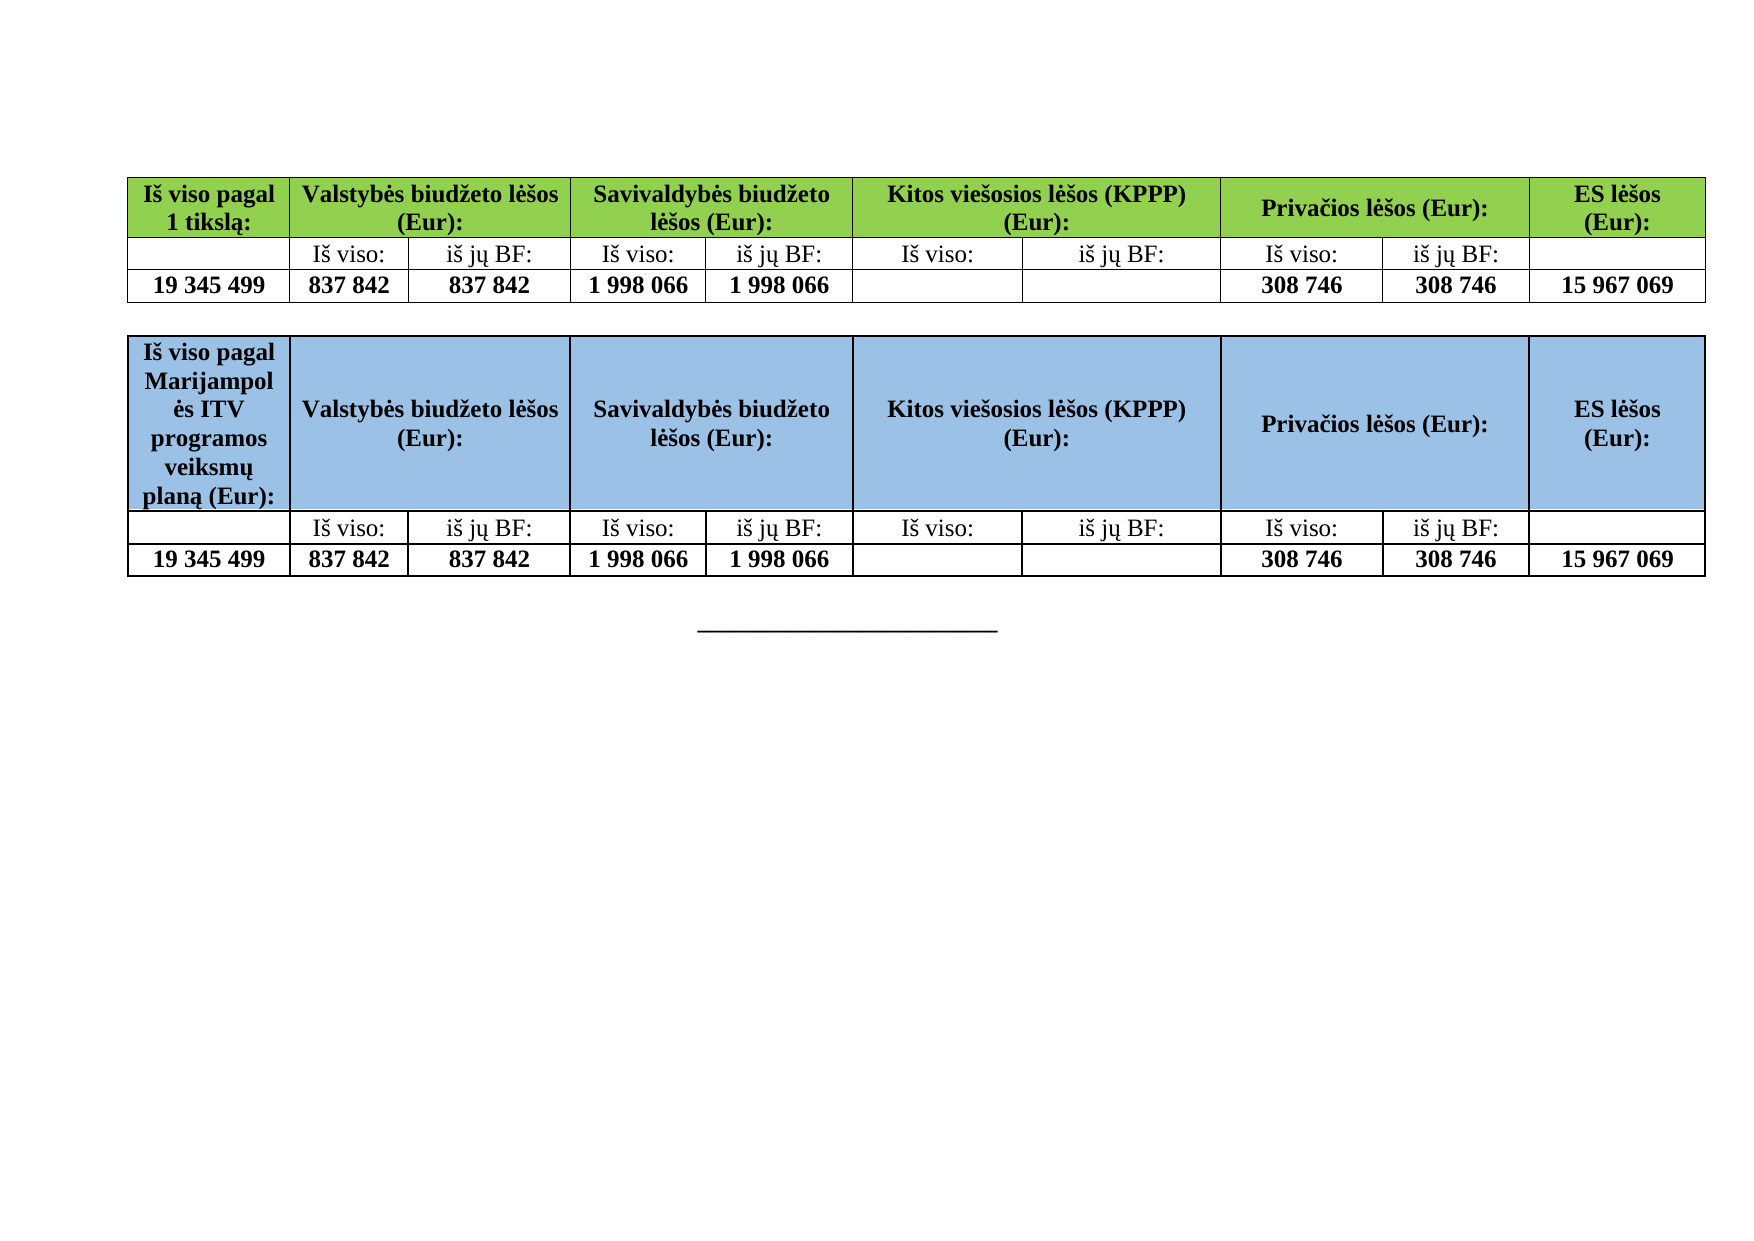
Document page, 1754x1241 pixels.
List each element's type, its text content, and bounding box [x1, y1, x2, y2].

table_cell Iš viso: [1222, 512, 1382, 542]
table_cell 15 967 069 [1530, 545, 1704, 575]
table_cell Valstybės biudžeto lėšos (Eur): [291, 337, 569, 509]
table_cell [1530, 238, 1705, 269]
table_cell [853, 270, 1022, 302]
table_cell [1713, 237, 1738, 269]
table_cell [1023, 270, 1220, 302]
table_cell iš jų BF: [1023, 512, 1220, 542]
table_cell 1 998 066 [571, 270, 705, 302]
table_cell [854, 545, 1021, 575]
table_cell iš jų BF: [409, 512, 569, 542]
table_cell Iš viso: [571, 238, 705, 269]
table_cell 15 967 069 [1530, 270, 1705, 302]
table_cell Iš viso: [290, 238, 408, 269]
table_cell [1706, 335, 1712, 509]
table_cell 1 998 066 [706, 270, 852, 302]
table_cell [1713, 335, 1738, 509]
table_cell iš jų BF: [707, 512, 852, 542]
table_cell Iš viso: [854, 512, 1021, 542]
table_cell [1738, 177, 1754, 237]
table_cell Kitos viešosios lėšos (KPPP) (Eur): [853, 178, 1220, 237]
table_cell Iš viso pagal Marijampolės ITV programos veiksmų planą (Eur): [129, 337, 289, 509]
table_cell Iš viso: [853, 238, 1022, 269]
table_cell 308 746 [1383, 270, 1529, 302]
table_cell iš jų BF: [1023, 238, 1220, 269]
table_cell Privačios lėšos (Eur): [1222, 337, 1528, 509]
table_cell [1383, 303, 1529, 335]
table_cell [1738, 237, 1754, 269]
table_cell [1529, 303, 1705, 335]
table_cell 1 998 066 [571, 545, 705, 575]
table_cell [1738, 543, 1754, 575]
table_cell [1706, 543, 1712, 575]
table_cell Kitos viešosios lėšos (KPPP) (Eur): [854, 337, 1220, 509]
table_cell [1706, 177, 1712, 237]
table_cell [129, 512, 289, 542]
table_cell 308 746 [1222, 545, 1382, 575]
table_cell 308 746 [1221, 270, 1382, 302]
table_cell [1738, 302, 1754, 335]
table_cell [1713, 302, 1738, 335]
table_cell Valstybės biudžeto lėšos (Eur): [290, 178, 570, 237]
table_cell [853, 303, 1022, 335]
table_cell [1713, 510, 1738, 542]
table_cell 837 842 [290, 270, 408, 302]
table_cell [1706, 269, 1712, 302]
table_cell [706, 303, 853, 335]
table_cell [1738, 335, 1754, 509]
table_cell [1713, 269, 1738, 302]
table_cell ES lėšos (Eur): [1530, 178, 1705, 237]
table_cell [1738, 269, 1754, 302]
table_cell [128, 303, 290, 335]
table_cell Savivaldybės biudžeto lėšos (Eur): [571, 337, 852, 509]
table_cell Savivaldybės biudžeto lėšos (Eur): [571, 178, 852, 237]
table_cell iš jų BF: [409, 238, 570, 269]
table_cell 19 345 499 [128, 270, 289, 302]
table_cell Iš viso: [291, 512, 407, 542]
table_cell Iš viso: [1221, 238, 1382, 269]
table_cell [1706, 510, 1712, 542]
table_cell [1738, 510, 1754, 542]
table_cell 837 842 [409, 270, 570, 302]
table_cell iš jų BF: [706, 238, 852, 269]
table_cell [1706, 237, 1712, 269]
table_cell [1713, 177, 1738, 237]
table_cell 1 998 066 [707, 545, 852, 575]
text ________________________ [118, 606, 1577, 635]
table_cell [290, 303, 408, 335]
table_cell [408, 303, 570, 335]
table_cell [1530, 512, 1704, 542]
table_cell ES lėšos (Eur): [1530, 337, 1704, 509]
table_cell [1022, 303, 1221, 335]
table_cell [1713, 543, 1738, 575]
table_cell [570, 303, 706, 335]
table_cell Iš viso: [571, 512, 705, 542]
table_cell Privačios lėšos (Eur): [1221, 178, 1529, 237]
table_cell 308 746 [1384, 545, 1528, 575]
table_cell 837 842 [291, 545, 407, 575]
table_cell [128, 238, 289, 269]
table_cell 837 842 [409, 545, 569, 575]
table_cell Iš viso pagal 1 tikslą: [128, 178, 289, 237]
table_cell iš jų BF: [1384, 512, 1528, 542]
table_cell 19 345 499 [129, 545, 289, 575]
table_cell iš jų BF: [1383, 238, 1529, 269]
table_cell [1705, 302, 1712, 335]
table_cell [1023, 545, 1220, 575]
table_cell [1221, 303, 1383, 335]
